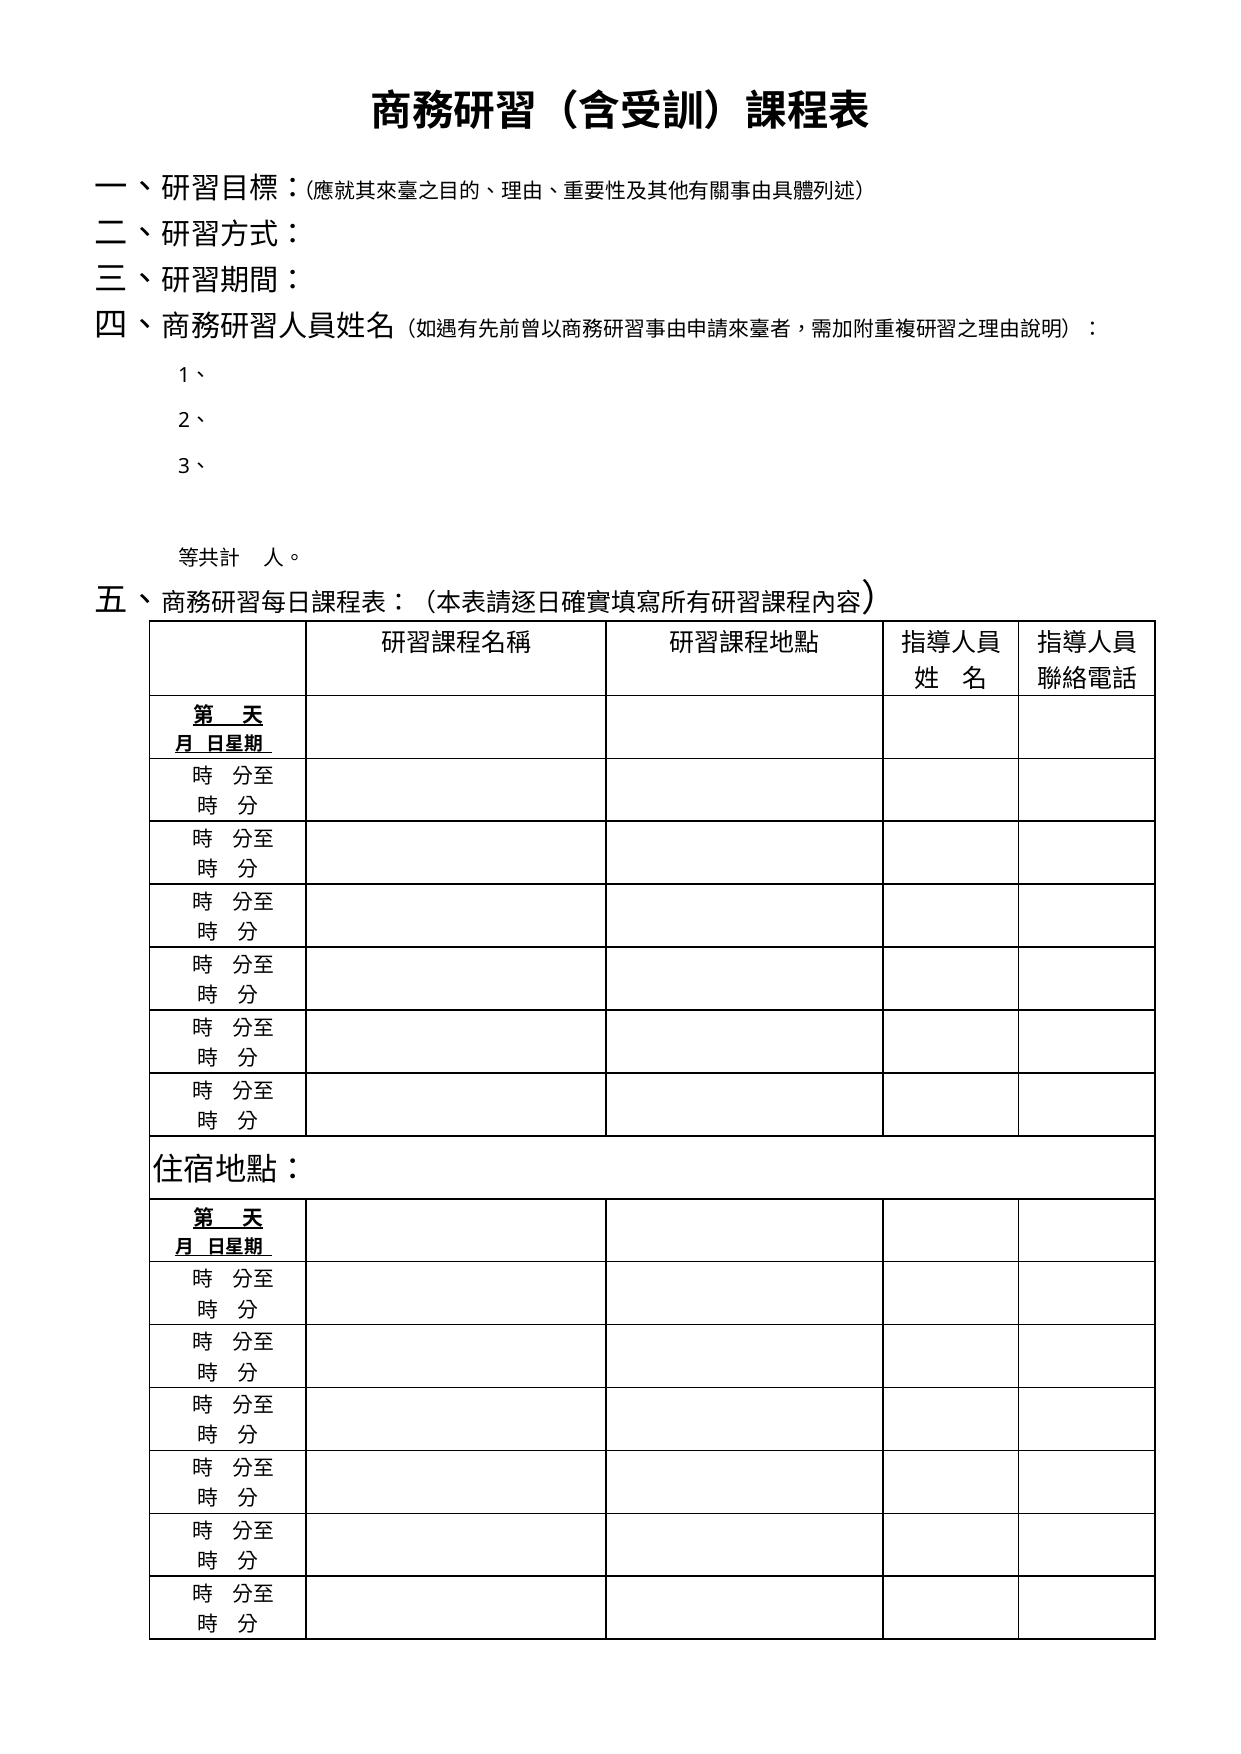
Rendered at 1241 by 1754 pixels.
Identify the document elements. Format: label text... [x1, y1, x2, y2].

table_cell 時 分至 時 分 [150, 1011, 305, 1072]
table_cell [307, 696, 605, 757]
table_cell [307, 1074, 605, 1135]
table_cell [607, 1577, 882, 1638]
table_cell 時 分至 時 分 [150, 1262, 305, 1324]
table_cell 時 分至 時 分 [150, 885, 305, 946]
table_cell 第 天 月 日星期 [150, 1200, 305, 1261]
table_cell [1019, 1388, 1154, 1449]
table_header 研習課程名稱 [307, 622, 605, 694]
table_cell [1019, 822, 1154, 883]
table_cell [607, 1011, 882, 1072]
table_cell [884, 1514, 1018, 1575]
table_cell [1019, 1514, 1154, 1575]
table_cell [1019, 948, 1154, 1009]
table_cell [607, 948, 882, 1009]
table_cell [1019, 696, 1154, 757]
table_cell [1019, 759, 1154, 820]
list 研習方式： [94, 208, 1161, 254]
table_cell [607, 1074, 882, 1135]
table_cell [1019, 1451, 1154, 1512]
text 3、 [94, 437, 1161, 483]
table_cell [884, 1011, 1018, 1072]
table_cell [607, 1200, 882, 1261]
table_cell 時 分至 時 分 [150, 1577, 305, 1638]
table_cell [607, 822, 882, 883]
text 1、 [94, 345, 1161, 391]
table_cell [307, 948, 605, 1009]
table_cell [884, 822, 1018, 883]
table_cell 時 分至 時 分 [150, 759, 305, 820]
table_cell [607, 1325, 882, 1387]
table_cell [884, 885, 1018, 946]
table_cell [307, 1388, 605, 1449]
table_header 研習課程地點 [607, 622, 882, 694]
table_cell [307, 1200, 605, 1261]
table_cell [1019, 1577, 1154, 1638]
table_cell 時 分至 時 分 [150, 1514, 305, 1575]
table_cell [884, 1325, 1018, 1387]
table_cell [307, 759, 605, 820]
table_cell 時 分至 時 分 [150, 1451, 305, 1512]
table_cell [884, 696, 1018, 757]
table_cell [307, 822, 605, 883]
table_cell [884, 1262, 1018, 1324]
text 等共計 人。 [94, 529, 1146, 574]
table_cell [307, 1577, 605, 1638]
table_cell [1019, 1325, 1154, 1387]
list 商務研習人員姓名（如遇有先前曾以商務研習事由申請來臺者，需加附重複研習之理由說明）： [94, 299, 1161, 345]
table_cell [607, 1514, 882, 1575]
table_cell [307, 1325, 605, 1387]
list 研習期間： [94, 254, 1161, 299]
table_cell 時 分至 時 分 [150, 1388, 305, 1449]
table_cell [884, 1577, 1018, 1638]
table_cell [1019, 1074, 1154, 1135]
table_header 指導人員 聯絡電話 [1019, 622, 1154, 694]
table_cell [607, 1388, 882, 1449]
table_cell 時 分至 時 分 [150, 1325, 305, 1387]
text 2、 [94, 391, 1161, 437]
table_cell [884, 759, 1018, 820]
table_cell [307, 1262, 605, 1324]
table_header 指導人員 姓 名 [884, 622, 1018, 694]
table_cell [307, 885, 605, 946]
table_cell [884, 948, 1018, 1009]
table_cell [884, 1388, 1018, 1449]
table_cell 住宿地點： [150, 1137, 1154, 1198]
table_cell [1019, 885, 1154, 946]
table_cell [307, 1011, 605, 1072]
table_cell [884, 1451, 1018, 1512]
table_cell [884, 1200, 1018, 1261]
table_cell [607, 1451, 882, 1512]
table_cell [607, 1262, 882, 1324]
table_cell [607, 885, 882, 946]
table_cell [307, 1514, 605, 1575]
table_cell [607, 696, 882, 757]
table_cell [884, 1074, 1018, 1135]
table_cell [1019, 1200, 1154, 1261]
table_cell 時 分至 時 分 [150, 948, 305, 1009]
table_cell [1019, 1011, 1154, 1072]
list 研習目標：（應就其來臺之目的、理由、重要性及其他有關事由具體列述） [94, 162, 1161, 208]
table_cell 時 分至 時 分 [150, 822, 305, 883]
table_cell 時 分至 時 分 [150, 1074, 305, 1135]
table_cell [1019, 1262, 1154, 1324]
table_cell 第 天 月 日星期 [150, 696, 305, 757]
table_cell [307, 1451, 605, 1512]
list 商務研習每日課程表：（本表請逐日確實填寫所有研習課程內容） [94, 574, 1146, 620]
text 商務研習（含受訓）課程表 [94, 77, 1146, 137]
table_header [150, 622, 305, 694]
table_cell [607, 759, 882, 820]
